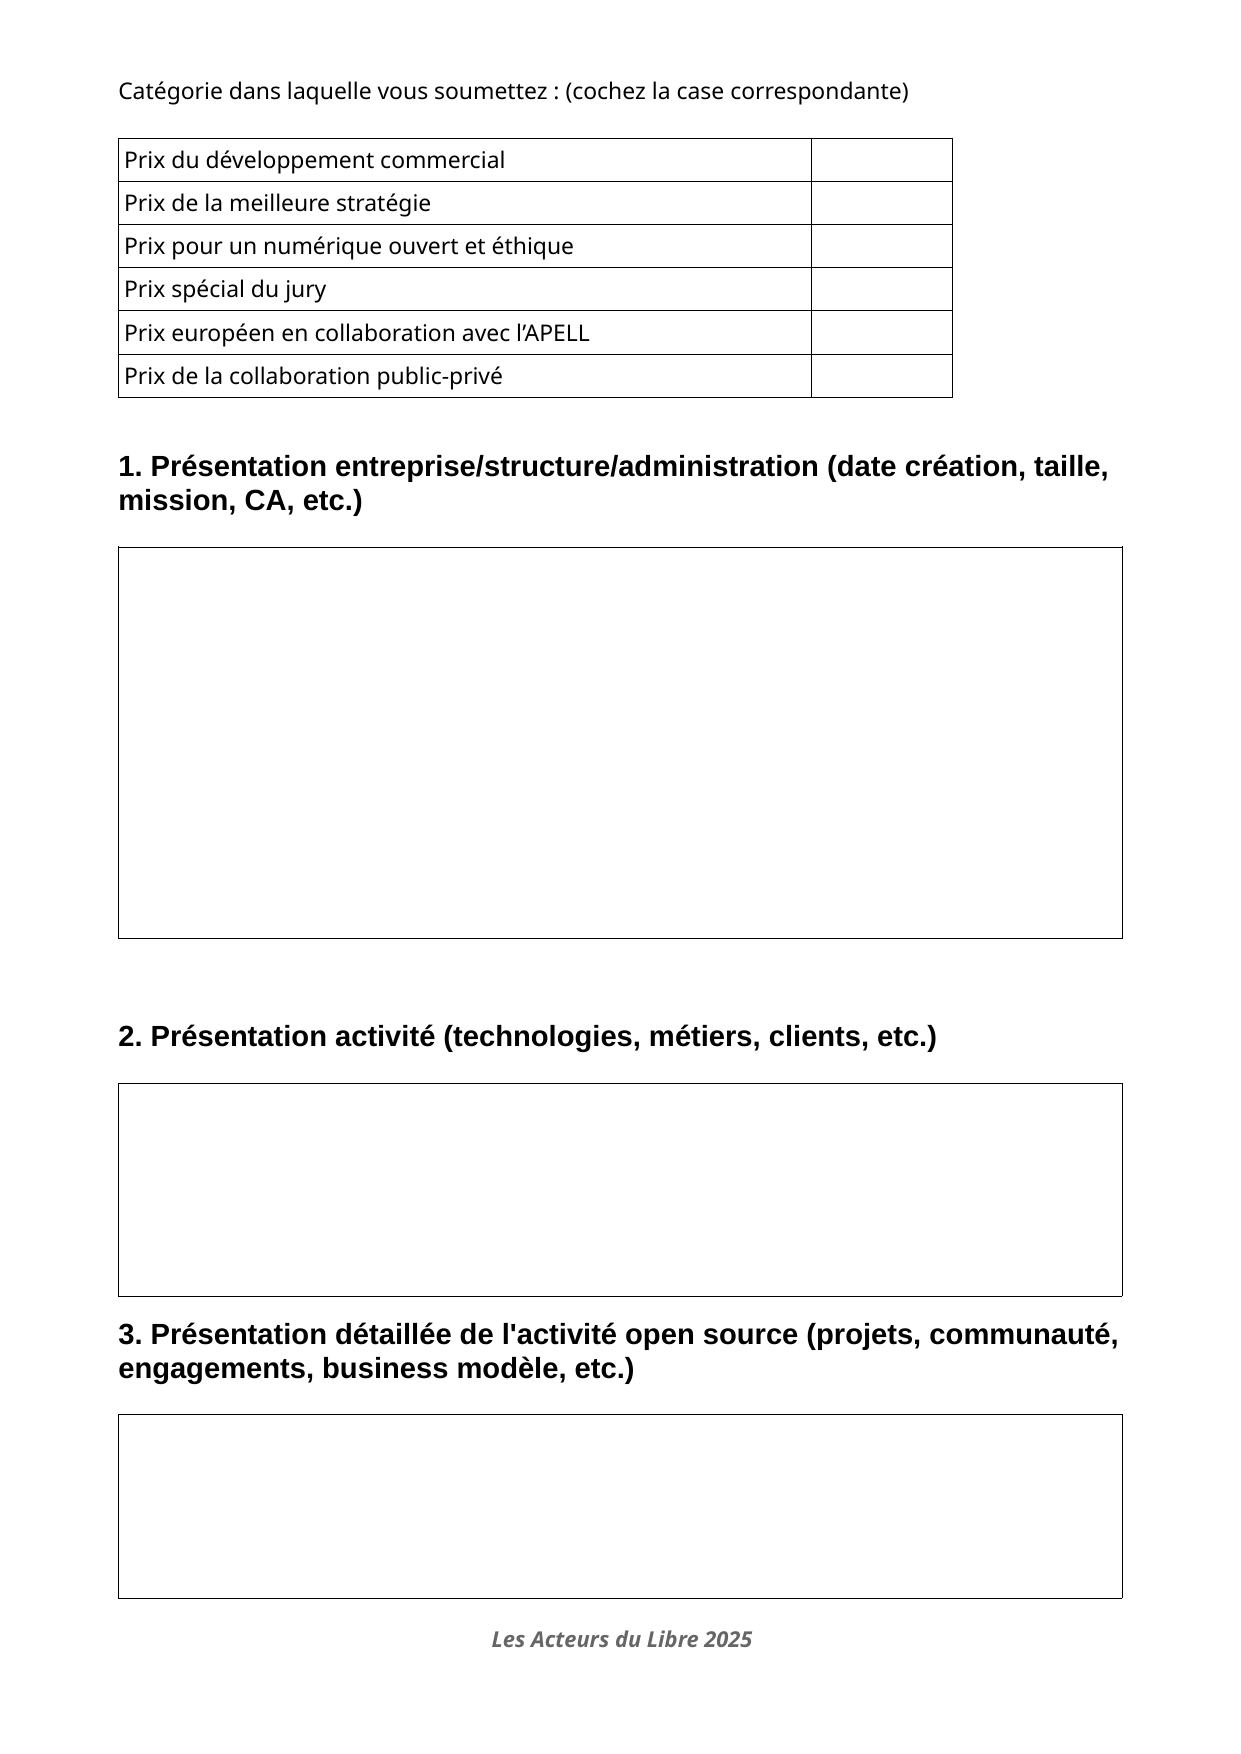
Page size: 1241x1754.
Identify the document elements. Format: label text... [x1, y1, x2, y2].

table_cell [812, 268, 952, 310]
table_cell Prix pour un numérique ouvert et éthique [119, 225, 811, 267]
table_cell [812, 355, 952, 397]
table_cell [812, 225, 952, 267]
table_cell [812, 182, 952, 224]
table_header Prix du développement commercial [119, 139, 811, 181]
table_cell Prix de la meilleure stratégie [119, 182, 811, 224]
table_cell Prix de la collaboration public-privé [119, 355, 811, 397]
subtitle 2. Présentation activité (technologies, métiers, clients, etc.) [118, 1019, 1122, 1053]
text Catégorie dans laquelle vous soumettez : (cochez la case correspondante) [118, 75, 1122, 106]
table_cell Prix spécial du jury [119, 268, 811, 310]
table_cell Prix européen en collaboration avec l’APELL [119, 311, 811, 354]
table_header [812, 139, 952, 181]
table_cell [812, 311, 952, 354]
subtitle 3. Présentation détaillée de l'activité open source (projets, communauté, engagements, business modèle, etc.) [118, 1317, 1122, 1384]
subtitle 1. Présentation entreprise/structure/administration (date création, taille, mission, CA, etc.) [118, 449, 1122, 517]
